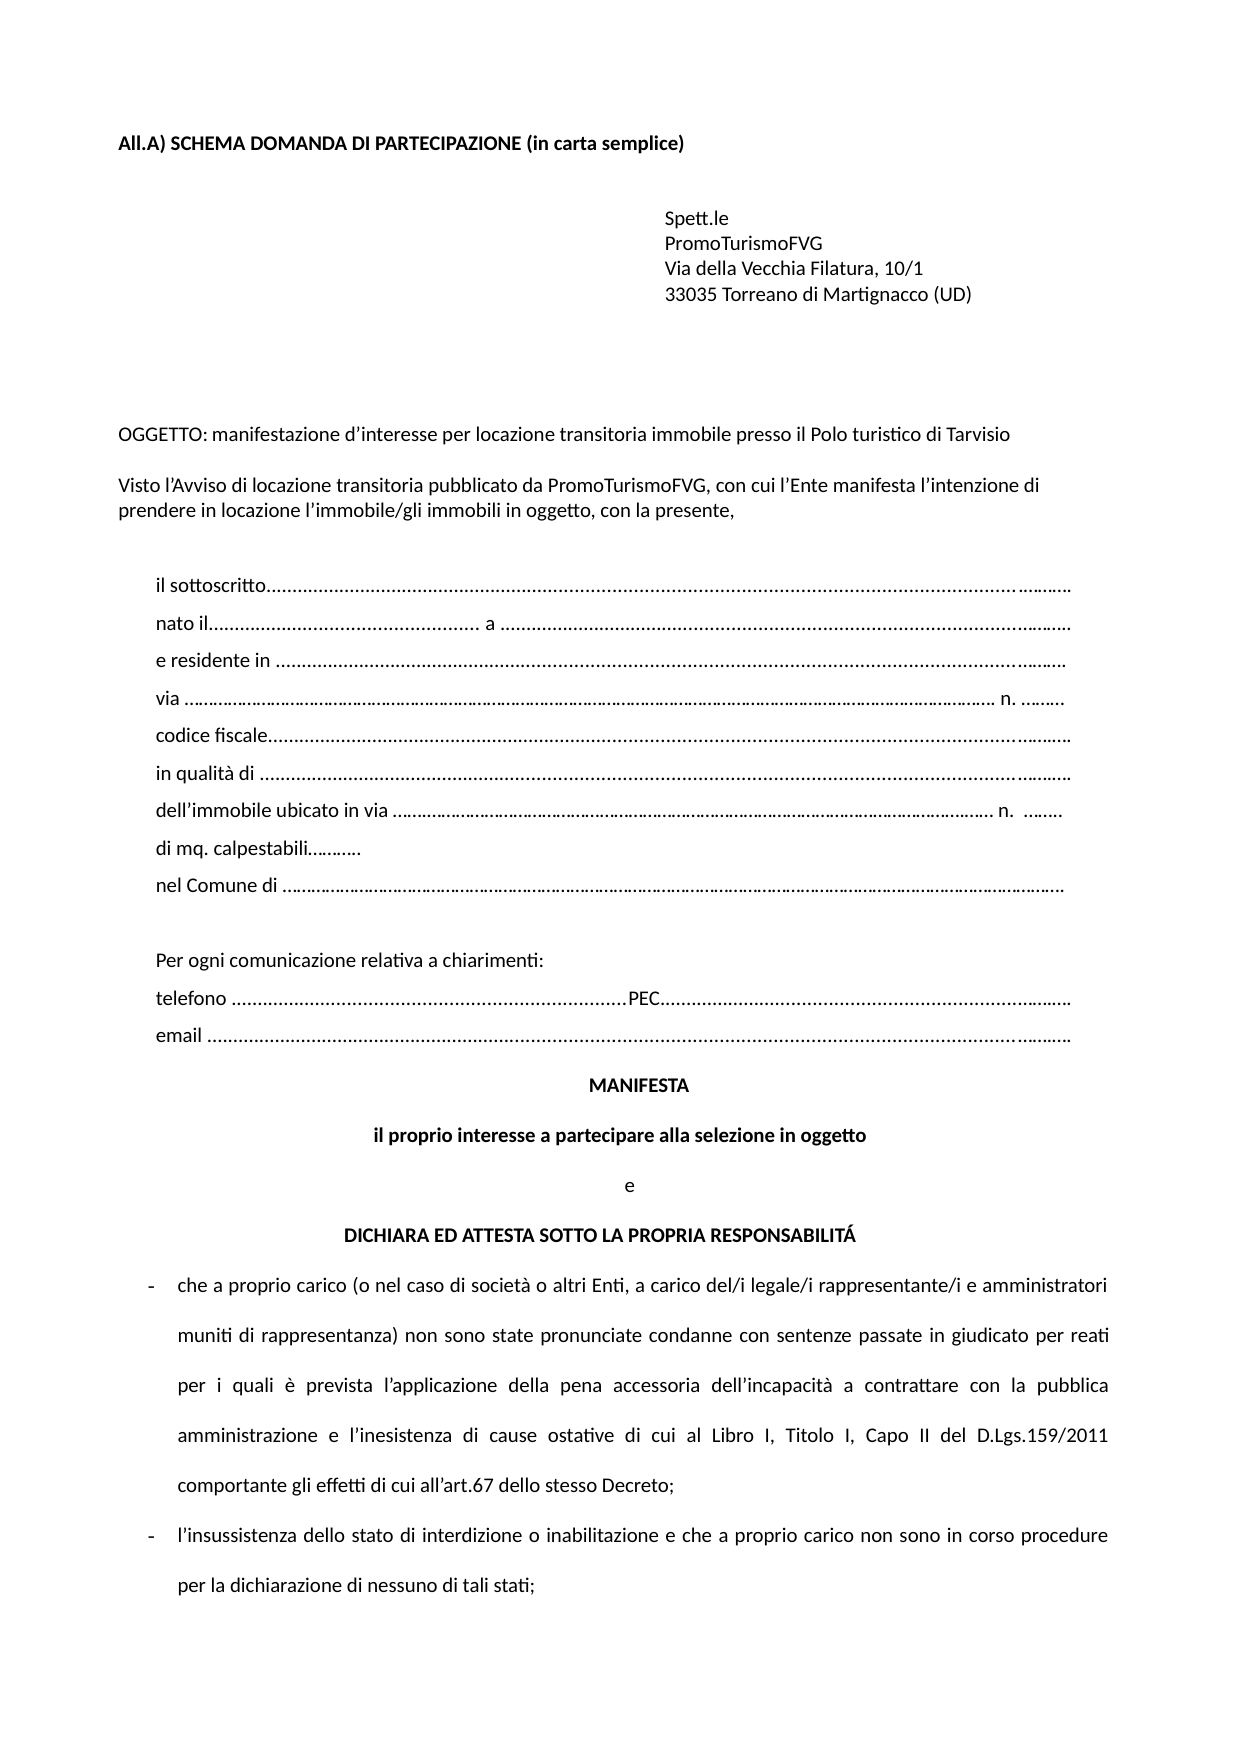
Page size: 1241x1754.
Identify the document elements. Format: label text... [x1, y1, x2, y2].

text Per ogni comunicazione relativa a chiarimenti: [156, 936, 1122, 973]
text MANIFESTA [155, 1048, 1122, 1098]
text e residente in ………. [156, 636, 1122, 673]
text e [137, 1148, 1122, 1198]
text via ……………………………………………………………………………………………………………………………………………………. n. ……… [156, 673, 1122, 711]
text email …….…. [156, 1011, 1122, 1048]
text PromoTurismoFVG [118, 230, 1122, 256]
text All.A) SCHEMA DOMANDA DI PARTECIPAZIONE (in carta semplice) [118, 130, 1122, 155]
list l’insussistenza dello stato di interdizione o inabilitazione e che a proprio carico non sono in corso procedure per la dichiarazione di nessuno di tali stati; [148, 1498, 1110, 1598]
text in qualità di …….…. [156, 748, 1122, 786]
text il sottoscritto .………. [156, 561, 1122, 598]
text OGGETTO: manifestazione d’interesse per locazione transitoria immobile presso il Polo turistico di Tarvisio [118, 421, 1122, 447]
text Spett.le [118, 205, 1122, 230]
subtitle DICHIARA ED ATTESTA SOTTO LA PROPRIA RESPONSABILITÁ [137, 1198, 1063, 1248]
text nato il a ……….. [156, 598, 1122, 636]
text dell’immobile ubicato in via …….………………………………………………………………………………………………….…… n. …….. [156, 786, 1122, 823]
text il proprio interesse a partecipare alla selezione in oggetto [118, 1098, 1122, 1148]
text di mq. calpestabili……….. [156, 823, 1122, 861]
text 33035 Torreano di Martignacco (UD) [118, 281, 1122, 306]
text telefono PEC …….…. [156, 973, 1122, 1011]
text Via della Vecchia Filatura, 10/1 [118, 256, 1122, 281]
text Visto l’Avviso di locazione transitoria pubblicato da PromoTurismoFVG, con cui l’Ente manifesta l’intenzione di prendere in locazione l’immobile/gli immobili in oggetto, con la presente, [118, 472, 1122, 523]
text codice fiscale …….…. [156, 711, 1122, 748]
list che a proprio carico (o nel caso di società o altri Enti, a carico del/i legale/i rappresentante/i e amministratori muniti di rappresentanza) non sono state pronunciate condanne con sentenze passate in giudicato per reati per i quali è prevista l’applicazione della pena accessoria dell’incapacità a contrattare con la pubblica amministrazione e l’inesistenza di cause ostative di cui al Libro I, Titolo I, Capo II del D.Lgs.159/2011 comportante gli effetti di cui all’art.67 dello stesso Decreto; [148, 1248, 1110, 1498]
text nel Comune di ………………………………………………………………………………………………………………………………………………. [156, 861, 1122, 898]
